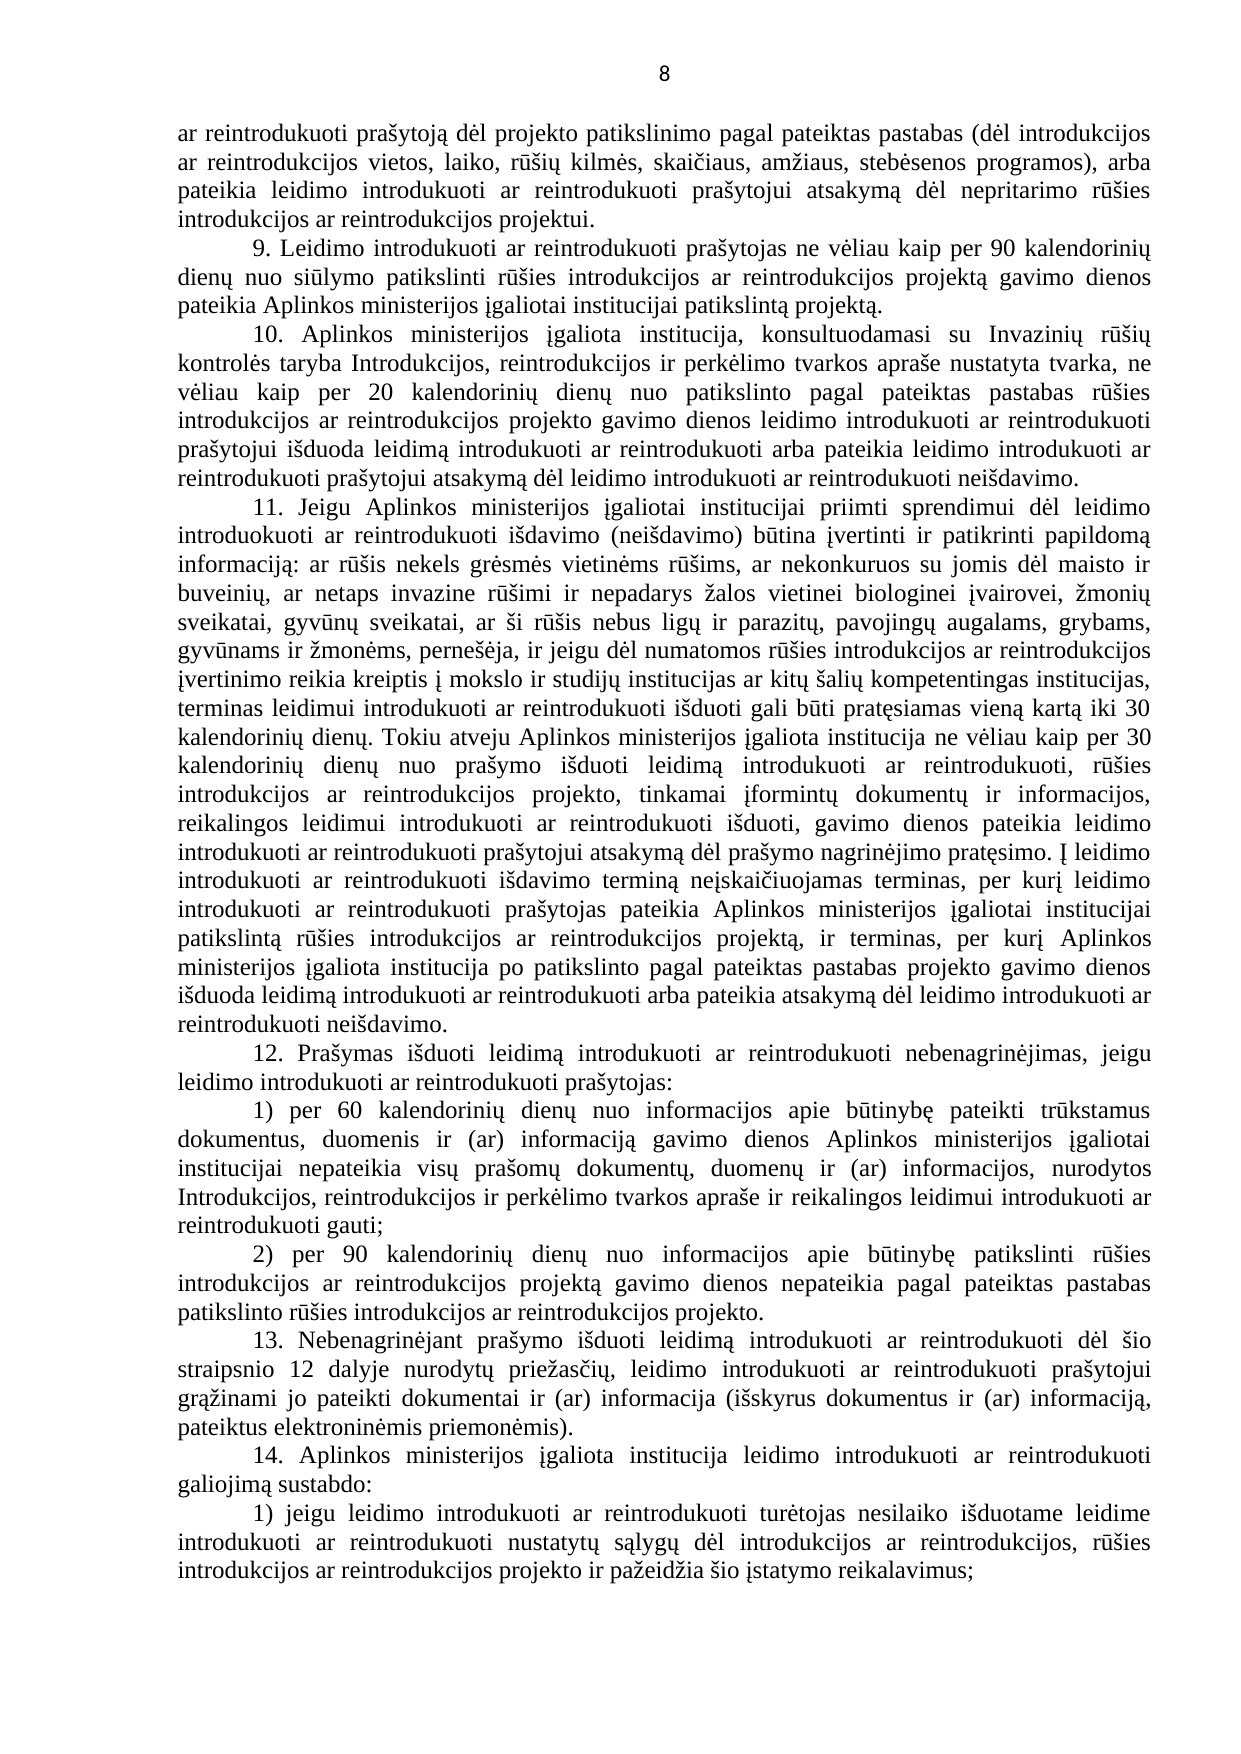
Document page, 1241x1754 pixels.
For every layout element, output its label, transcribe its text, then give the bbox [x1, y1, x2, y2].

text ar reintrodukuoti prašytoją dėl projekto patikslinimo pagal pateiktas pastabas (dėl introdukcijos ar reintrodukcijos vietos, laiko, rūšių kilmės, skaičiaus, amžiaus, stebėsenos programos), arba pateikia leidimo introdukuoti ar reintrodukuoti prašytojui atsakymą dėl nepritarimo rūšies introdukcijos ar reintrodukcijos projektui. [177, 118, 1152, 233]
text 9. Leidimo introdukuoti ar reintrodukuoti prašytojas ne vėliau kaip per 90 kalendorinių dienų nuo siūlymo patikslinti rūšies introdukcijos ar reintrodukcijos projektą gavimo dienos pateikia Aplinkos ministerijos įgaliotai institucijai patikslintą projektą. [177, 233, 1152, 319]
text 2) per 90 kalendorinių dienų nuo informacijos apie būtinybę patikslinti rūšies introdukcijos ar reintrodukcijos projektą gavimo dienos nepateikia pagal pateiktas pastabas patikslinto rūšies introdukcijos ar reintrodukcijos projekto. [177, 1239, 1152, 1326]
text 13. Nebenagrinėjant prašymo išduoti leidimą introdukuoti ar reintrodukuoti dėl šio straipsnio 12 dalyje nurodytų priežasčių, leidimo introdukuoti ar reintrodukuoti prašytojui grąžinami jo pateikti dokumentai ir (ar) informacija (išskyrus dokumentus ir (ar) informaciją, pateiktus elektroninėmis priemonėmis). [177, 1326, 1152, 1441]
text 12. Prašymas išduoti leidimą introdukuoti ar reintrodukuoti nebenagrinėjimas, jeigu leidimo introdukuoti ar reintrodukuoti prašytojas: [177, 1038, 1152, 1096]
text 1) per 60 kalendorinių dienų nuo informacijos apie būtinybę pateikti trūkstamus dokumentus, duomenis ir (ar) informaciją gavimo dienos Aplinkos ministerijos įgaliotai institucijai nepateikia visų prašomų dokumentų, duomenų ir (ar) informacijos, nurodytos Introdukcijos, reintrodukcijos ir perkėlimo tvarkos apraše ir reikalingos leidimui introdukuoti ar reintrodukuoti gauti; [177, 1096, 1152, 1239]
text 11. Jeigu Aplinkos ministerijos įgaliotai institucijai priimti sprendimui dėl leidimo introduokuoti ar reintrodukuoti išdavimo (neišdavimo) būtina įvertinti ir patikrinti papildomą informaciją: ar rūšis nekels grėsmės vietinėms rūšims, ar nekonkuruos su jomis dėl maisto ir buveinių, ar netaps invazine rūšimi ir nepadarys žalos vietinei biologinei įvairovei, žmonių sveikatai, gyvūnų sveikatai, ar ši rūšis nebus ligų ir parazitų, pavojingų augalams, grybams, gyvūnams ir žmonėms, pernešėja, ir jeigu dėl numatomos rūšies introdukcijos ar reintrodukcijos įvertinimo reikia kreiptis į mokslo ir studijų institucijas ar kitų šalių kompetentingas institucijas, terminas leidimui introdukuoti ar reintrodukuoti išduoti gali būti pratęsiamas vieną kartą iki 30 kalendorinių dienų. Tokiu atveju Aplinkos ministerijos įgaliota institucija ne vėliau kaip per 30 kalendorinių dienų nuo prašymo išduoti leidimą introdukuoti ar reintrodukuoti, rūšies introdukcijos ar reintrodukcijos projekto, tinkamai įformintų dokumentų ir informacijos, reikalingos leidimui introdukuoti ar reintrodukuoti išduoti, gavimo dienos pateikia leidimo introdukuoti ar reintrodukuoti prašytojui atsakymą dėl prašymo nagrinėjimo pratęsimo. Į leidimo introdukuoti ar reintrodukuoti išdavimo terminą neįskaičiuojamas terminas, per kurį leidimo introdukuoti ar reintrodukuoti prašytojas pateikia Aplinkos ministerijos įgaliotai institucijai patikslintą rūšies introdukcijos ar reintrodukcijos projektą, ir terminas, per kurį Aplinkos ministerijos įgaliota institucija po patikslinto pagal pateiktas pastabas projekto gavimo dienos išduoda leidimą introdukuoti ar reintrodukuoti arba pateikia atsakymą dėl leidimo introdukuoti ar reintrodukuoti neišdavimo. [177, 492, 1152, 1038]
text 1) jeigu leidimo introdukuoti ar reintrodukuoti turėtojas nesilaiko išduotame leidime introdukuoti ar reintrodukuoti nustatytų sąlygų dėl introdukcijos ar reintrodukcijos, rūšies introdukcijos ar reintrodukcijos projekto ir pažeidžia šio įstatymo reikalavimus; [177, 1498, 1152, 1584]
text 14. Aplinkos ministerijos įgaliota institucija leidimo introdukuoti ar reintrodukuoti galiojimą sustabdo: [177, 1441, 1152, 1498]
text 10. Aplinkos ministerijos įgaliota institucija, konsultuodamasi su Invazinių rūšių kontrolės taryba Introdukcijos, reintrodukcijos ir perkėlimo tvarkos apraše nustatyta tvarka, ne vėliau kaip per 20 kalendorinių dienų nuo patikslinto pagal pateiktas pastabas rūšies introdukcijos ar reintrodukcijos projekto gavimo dienos leidimo introdukuoti ar reintrodukuoti prašytojui išduoda leidimą introdukuoti ar reintrodukuoti arba pateikia leidimo introdukuoti ar reintrodukuoti prašytojui atsakymą dėl leidimo introdukuoti ar reintrodukuoti neišdavimo. [177, 319, 1152, 492]
